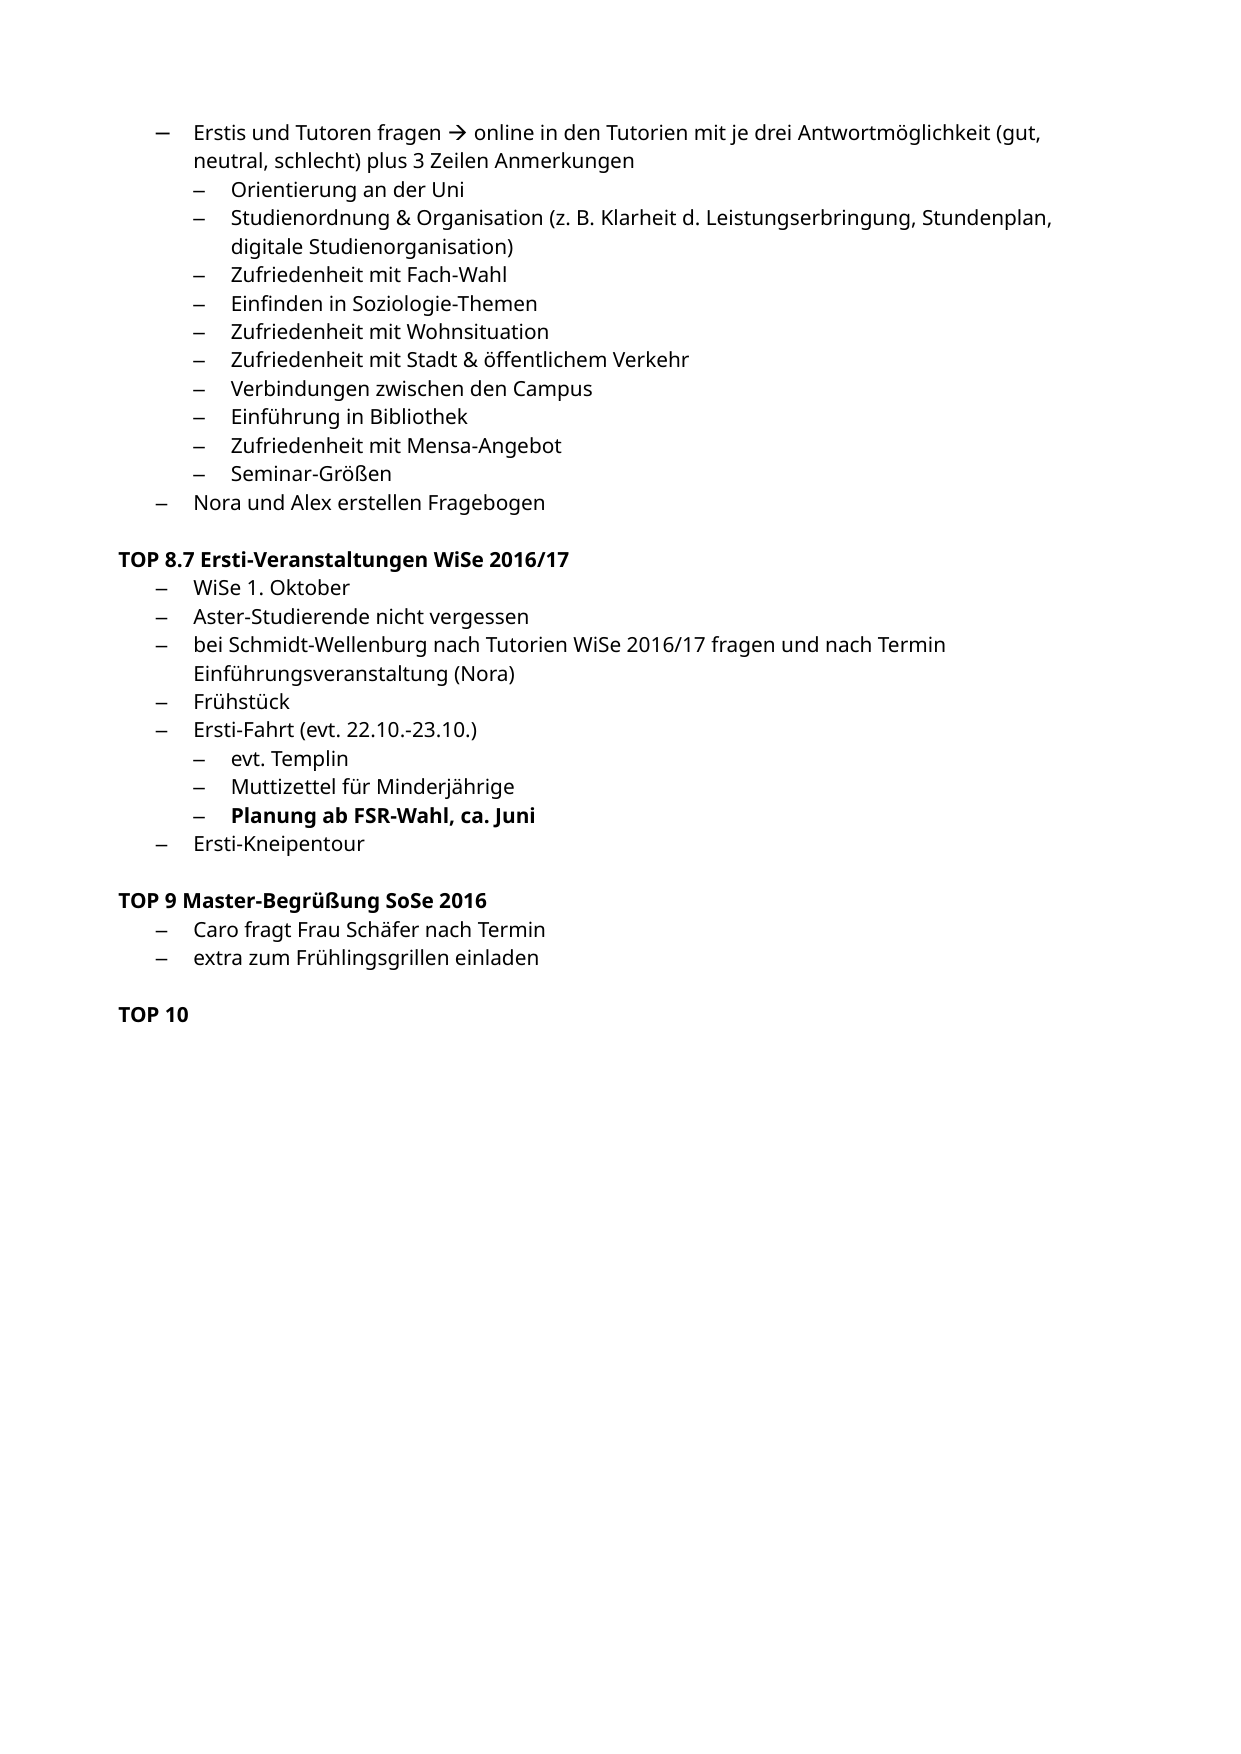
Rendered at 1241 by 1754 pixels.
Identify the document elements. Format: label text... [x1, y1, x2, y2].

list Zufriedenheit mit Fach-Wahl [193, 260, 1122, 289]
list Orientierung an der Uni [193, 175, 1122, 203]
list Muttizettel für Minderjährige [193, 772, 1122, 801]
list extra zum Frühlingsgrillen einladen [156, 943, 1122, 972]
list Zufriedenheit mit Mensa-Angebot [193, 431, 1122, 459]
list Ersti-Fahrt (evt. 22.10.-23.10.) [156, 716, 1122, 744]
list Studienordnung & Organisation (z. B. Klarheit d. Leistungserbringung, Stundenplan, digitale Studienorganisation) [193, 203, 1122, 260]
list Planung ab FSR-Wahl, ca. Juni [193, 801, 1122, 829]
list Zufriedenheit mit Stadt & öffentlichem Verkehr [193, 346, 1122, 374]
list Einführung in Bibliothek [193, 402, 1122, 431]
list WiSe 1. Oktober [156, 573, 1122, 602]
list Caro fragt Frau Schäfer nach Termin [156, 915, 1122, 943]
text TOP 8.7 Ersti-Veranstaltungen WiSe 2016/17 [118, 545, 1122, 573]
list Seminar-Größen [193, 459, 1122, 488]
text TOP 10 [118, 1001, 1122, 1029]
list Erstis und Tutoren fragen  online in den Tutorien mit je drei Antwortmöglichkeit (gut, neutral, schlecht) plus 3 Zeilen Anmerkungen [156, 118, 1122, 175]
list Ersti-Kneipentour [156, 829, 1122, 858]
list bei Schmidt-Wellenburg nach Tutorien WiSe 2016/17 fragen und nach Termin Einführungsveranstaltung (Nora) [156, 630, 1122, 687]
list evt. Templin [193, 744, 1122, 772]
list Einfinden in Soziologie-Themen [193, 289, 1122, 317]
text TOP 9 Master-Begrüßung SoSe 2016 [118, 887, 1122, 915]
list Aster-Studierende nicht vergessen [156, 602, 1122, 630]
list Zufriedenheit mit Wohnsituation [193, 317, 1122, 346]
list Frühstück [156, 687, 1122, 716]
list Nora und Alex erstellen Fragebogen [156, 488, 1122, 516]
list Verbindungen zwischen den Campus [193, 374, 1122, 402]
